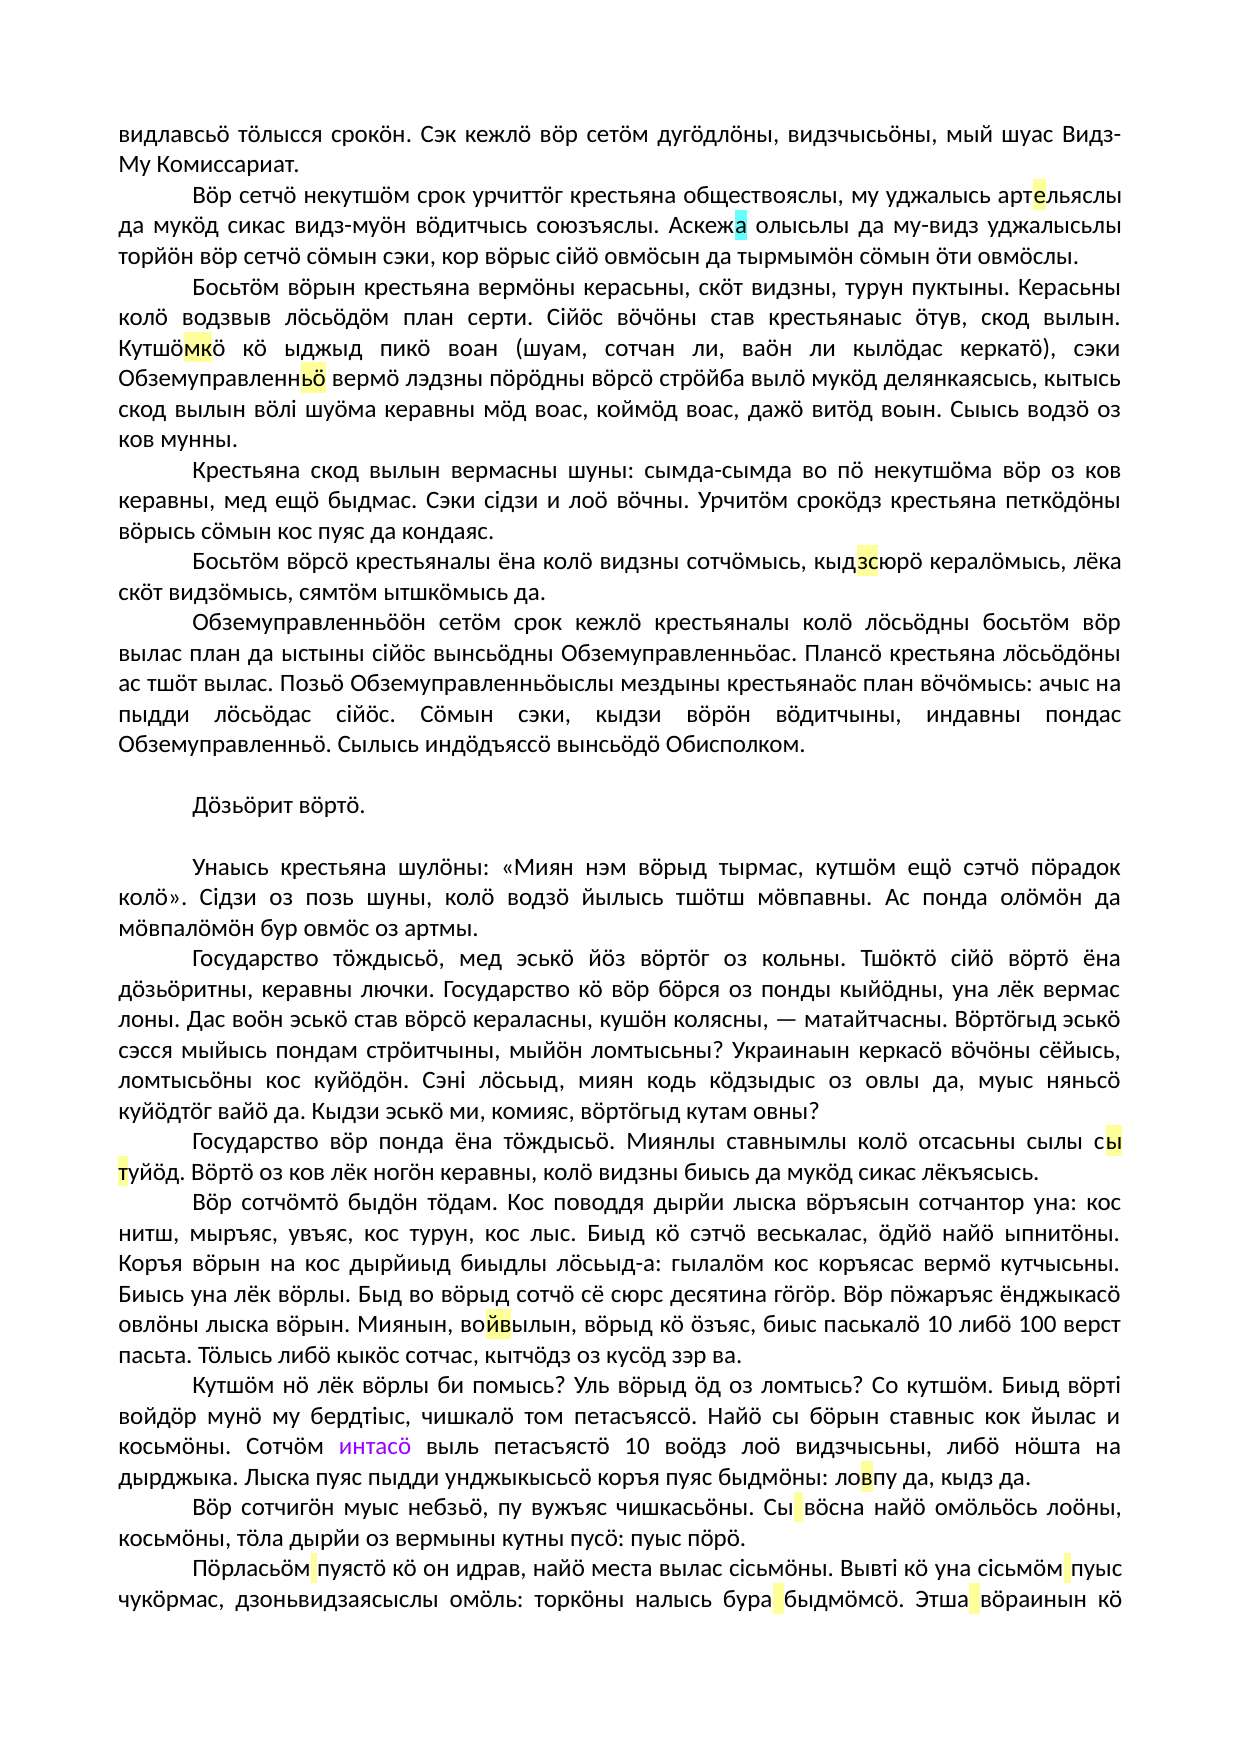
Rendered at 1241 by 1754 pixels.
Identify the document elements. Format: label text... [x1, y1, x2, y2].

text Пӧрласьӧм пуястӧ кӧ он идрав, найӧ места вылас сісьмӧны. Вывті кӧ уна сісьмӧм пуыс чукӧрмас, дзоньвидзаясыслы омӧль: торкӧны налысь бура быдмӧмсӧ. Этша вӧраинын кӧ [118, 1553, 1122, 1614]
text Государство тӧждысьӧ, мед эськӧ йӧз вӧртӧг оз кольны. Тшӧктӧ сійӧ вӧртӧ ёна дӧзьӧритны, керавны лючки. Государство кӧ вӧр бӧрся оз понды кыйӧдны, уна лёк вермас лоны. Дас воӧн эськӧ став вӧрсӧ кераласны, кушӧн колясны, — матайтчасны. Вӧртӧгыд эськӧ сэсся мыйысь пондам стрӧитчыны, мыйӧн ломтысьны? Украинаын керкасӧ вӧчӧны сёйысь, ломтысьӧны кос куйӧдӧн. Сэні лӧсьыд, миян кодь кӧдзыдыс оз овлы да, муыс няньсӧ куйӧдтӧг вайӧ да. Кыдзи эськӧ ми, комияс, вӧртӧгыд кутам овны? [118, 942, 1122, 1125]
text Вӧр сотчигӧн муыс небзьӧ, пу вужъяс чишкасьӧны. Сы вӧсна найӧ омӧльӧсь лоӧны, косьмӧны, тӧла дырйи оз вермыны кутны пусӧ: пуыс пӧрӧ. [118, 1492, 1122, 1553]
text Босьтӧм вӧрсӧ крестьяналы ёна колӧ видзны сотчӧмысь, кыдзсюрӧ кералӧмысь, лёка скӧт видзӧмысь, сямтӧм ытшкӧмысь да. [118, 545, 1122, 606]
text Вӧр сетчӧ некутшӧм срок урчиттӧг крестьяна обществояслы, му уджалысь артельяслы да мукӧд сикас видз-муӧн вӧдитчысь союзъяслы. Аскежа олысьлы да му-видз уджалысьлы торйӧн вӧр сетчӧ сӧмын сэки, кор вӧрыс сійӧ овмӧсын да тырмымӧн сӧмын ӧти овмӧслы. [118, 179, 1122, 271]
text Крестьяна скод вылын вермасны шуны: сымда-сымда во пӧ некутшӧма вӧр оз ков керавны, мед ещӧ быдмас. Сэки сідзи и лоӧ вӧчны. Урчитӧм срокӧдз крестьяна петкӧдӧны вӧрысь сӧмын кос пуяс да кондаяс. [118, 454, 1122, 545]
text Вӧр сотчӧмтӧ быдӧн тӧдам. Кос поводдя дырйи лыска вӧръясын сотчантор уна: кос нитш, мыръяс, увъяс, кос турун, кос лыс. Биыд кӧ сэтчӧ веськалас, ӧдйӧ найӧ ыпнитӧны. Коръя вӧрын на кос дырйиыд биыдлы лӧсьыд-а: гылалӧм кос коръясас вермӧ кутчысьны. Биысь уна лёк вӧрлы. Быд во вӧрыд сотчӧ сё сюрс десятина гӧгӧр. Вӧр пӧжаръяс ёнджыкасӧ овлӧны лыска вӧрын. Миянын, войвылын, вӧрыд кӧ ӧзъяс, биыс паськалӧ 10 либӧ 100 верст пасьта. Тӧлысь либӧ кыкӧс сотчас, кытчӧдз оз кусӧд зэр ва. [118, 1186, 1122, 1369]
text Обземуправленньӧӧн сетӧм срок кежлӧ крестьяналы колӧ лӧсьӧдны босьтӧм вӧр вылас план да ыстыны сійӧс вынсьӧдны Обземуправленньӧас. Плансӧ крестьяна лӧсьӧдӧны ас тшӧт вылас. Позьӧ Обземуправленньӧыслы мездыны крестьянаӧс план вӧчӧмысь: ачыс на пыдди лӧсьӧдас сійӧс. Сӧмын сэки, кыдзи вӧрӧн вӧдитчыны, индавны пондас Обземуправленньӧ. Сылысь индӧдъяссӧ вынсьӧдӧ Обисполком. [118, 606, 1122, 759]
text Кутшӧм нӧ лёк вӧрлы би помысь? Уль вӧрыд ӧд оз ломтысь? Со кутшӧм. Биыд вӧрті войдӧр мунӧ му бердтіыс, чишкалӧ том петасъяссӧ. Найӧ сы бӧрын ставныс кок йылас и косьмӧны. Сотчӧм интасӧ выль петасъястӧ 10 воӧдз лоӧ видзчысьны, либӧ нӧшта на дырджыка. Лыска пуяс пыдди унджыкысьсӧ коръя пуяс быдмӧны: ловпу да, кыдз да. [118, 1369, 1122, 1492]
text видлавсьӧ тӧлысся срокӧн. Сэк кежлӧ вӧр сетӧм дугӧдлӧны, видзчысьӧны, мый шуас Видз-Му Комиссариат. [118, 118, 1122, 179]
text Босьтӧм вӧрын крестьяна вермӧны керасьны, скӧт видзны, турун пуктыны. Керасьны колӧ водзвыв лӧсьӧдӧм план серти. Сійӧс вӧчӧны став крестьянаыс ӧтув, скод вылын. Кутшӧмкӧ кӧ ыджыд пикӧ воан (шуам, сотчан ли, ваӧн ли кылӧдас керкатӧ), сэки Обземуправленньӧ вермӧ лэдзны пӧрӧдны вӧрсӧ стрӧйба вылӧ мукӧд делянкаясысь, кытысь скод вылын вӧлі шуӧма керавны мӧд воас, коймӧд воас, дажӧ витӧд воын. Сыысь водзӧ оз ков мунны. [118, 271, 1122, 454]
text Дӧзьӧрит вӧртӧ. [118, 789, 1122, 820]
text Государство вӧр понда ёна тӧждысьӧ. Миянлы ставнымлы колӧ отсасьны сылы сы туйӧд. Вӧртӧ оз ков лёк ногӧн керавны, колӧ видзны биысь да мукӧд сикас лёкъясысь. [118, 1125, 1122, 1186]
text Унаысь крестьяна шулӧны: «Миян нэм вӧрыд тырмас, кутшӧм ещӧ сэтчӧ пӧрадок колӧ». Сідзи оз позь шуны, колӧ водзӧ йылысь тшӧтш мӧвпавны. Ас понда олӧмӧн да мӧвпалӧмӧн бур овмӧс оз артмы. [118, 851, 1122, 942]
